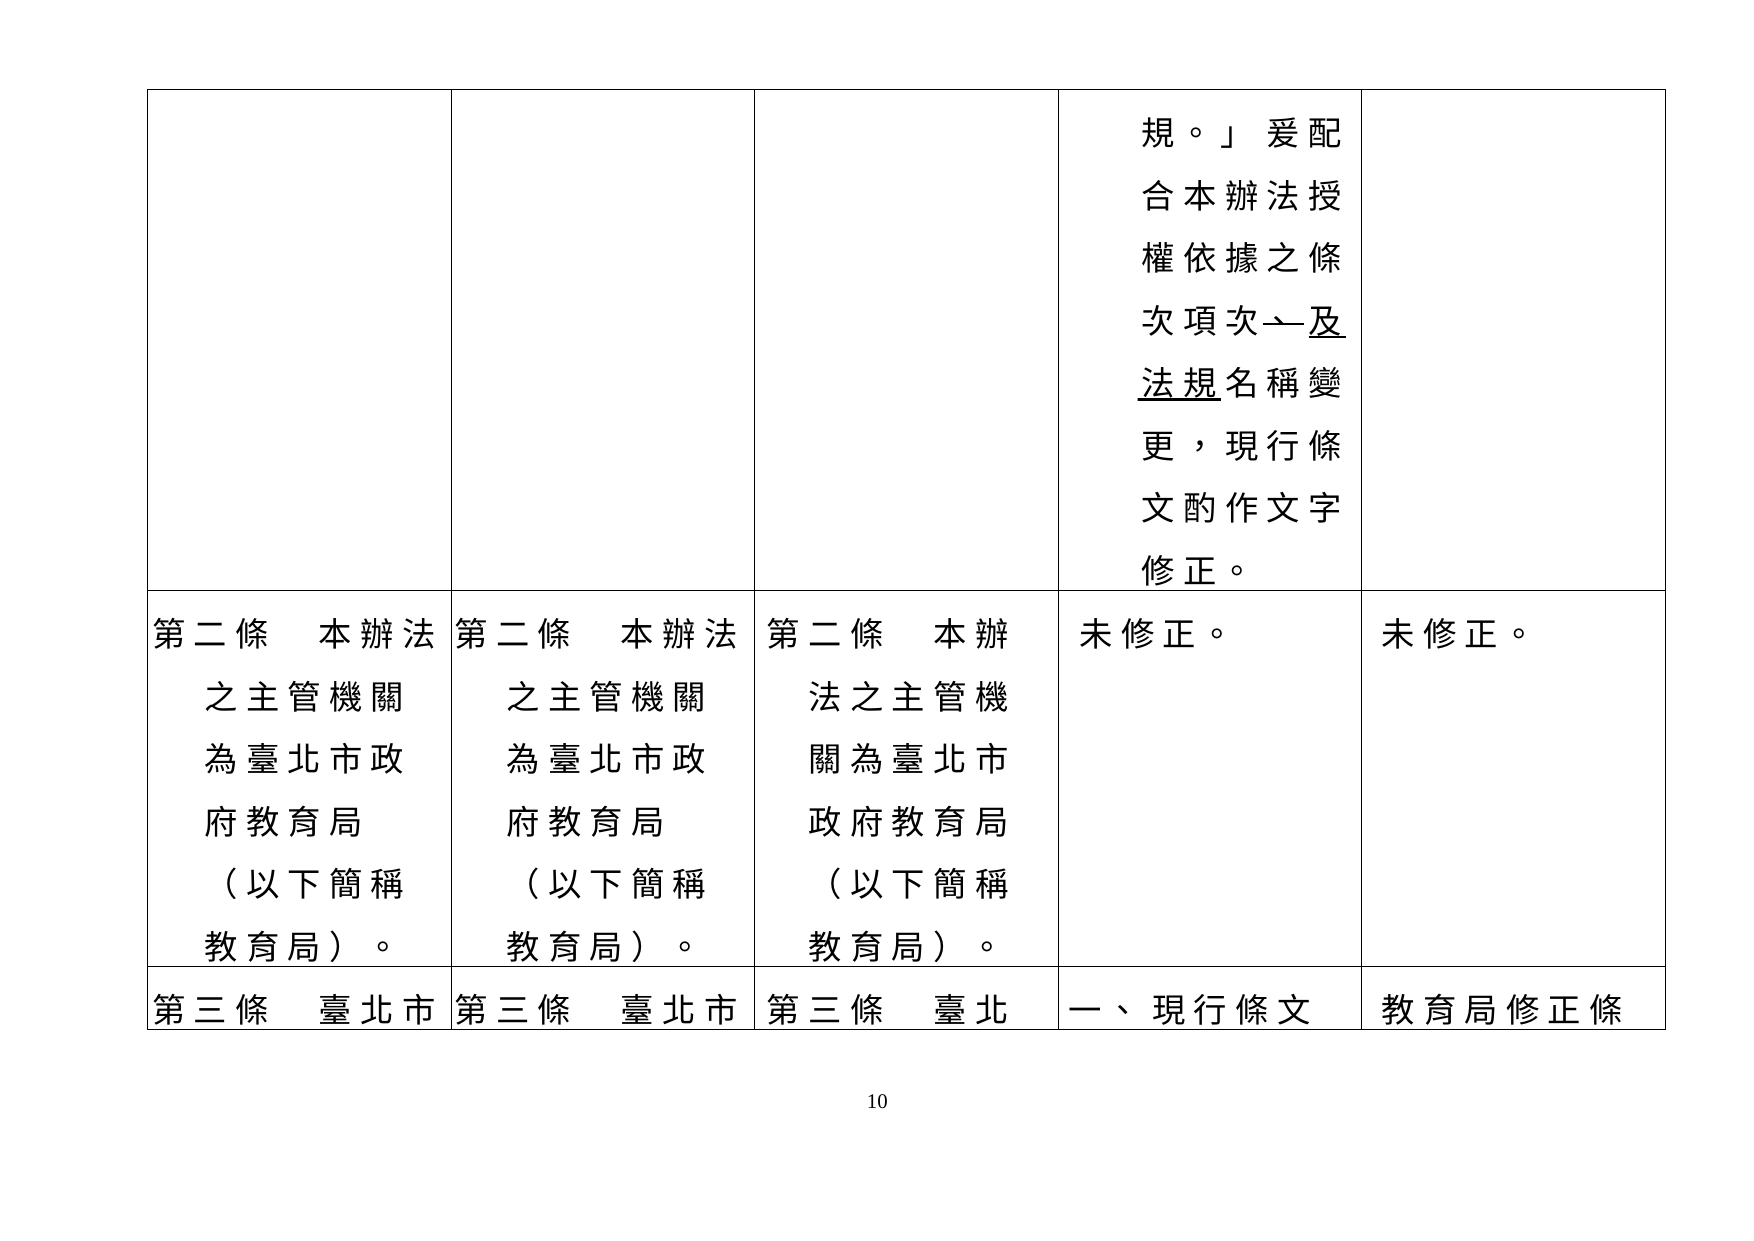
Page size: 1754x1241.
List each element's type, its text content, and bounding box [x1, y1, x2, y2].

table_cell 第三條 臺北 [755, 967, 1058, 1029]
table_cell 第二條 本辦法之主管機關為臺北市政府教育局（以下簡稱教育局）。 [755, 591, 1058, 966]
table_cell 教育局修正條 [1362, 967, 1665, 1029]
table_cell 第二條 本辦法之主管機關為臺北市政府教育局（以下簡稱教育局）。 [452, 591, 754, 966]
table_cell 未修正。 [1059, 591, 1361, 966]
table_cell [755, 90, 1058, 590]
table_cell [1362, 90, 1665, 590]
table_cell 第二條 本辦法之主管機關為臺北市政府教育局（以下簡稱教育局）。 [148, 591, 451, 966]
table_cell 一、現行條文 [1059, 967, 1361, 1029]
table_cell 規。」爰配合本辦法授權依據之條次項次、及法規名稱變更，現行條文酌作文字修正。 [1059, 90, 1361, 590]
table_cell 第三條 臺北市 [452, 967, 754, 1029]
table_cell 未修正。 [1362, 591, 1665, 966]
table_cell [148, 90, 451, 590]
table_cell 第三條 臺北市 [148, 967, 451, 1029]
table_cell [452, 90, 754, 590]
